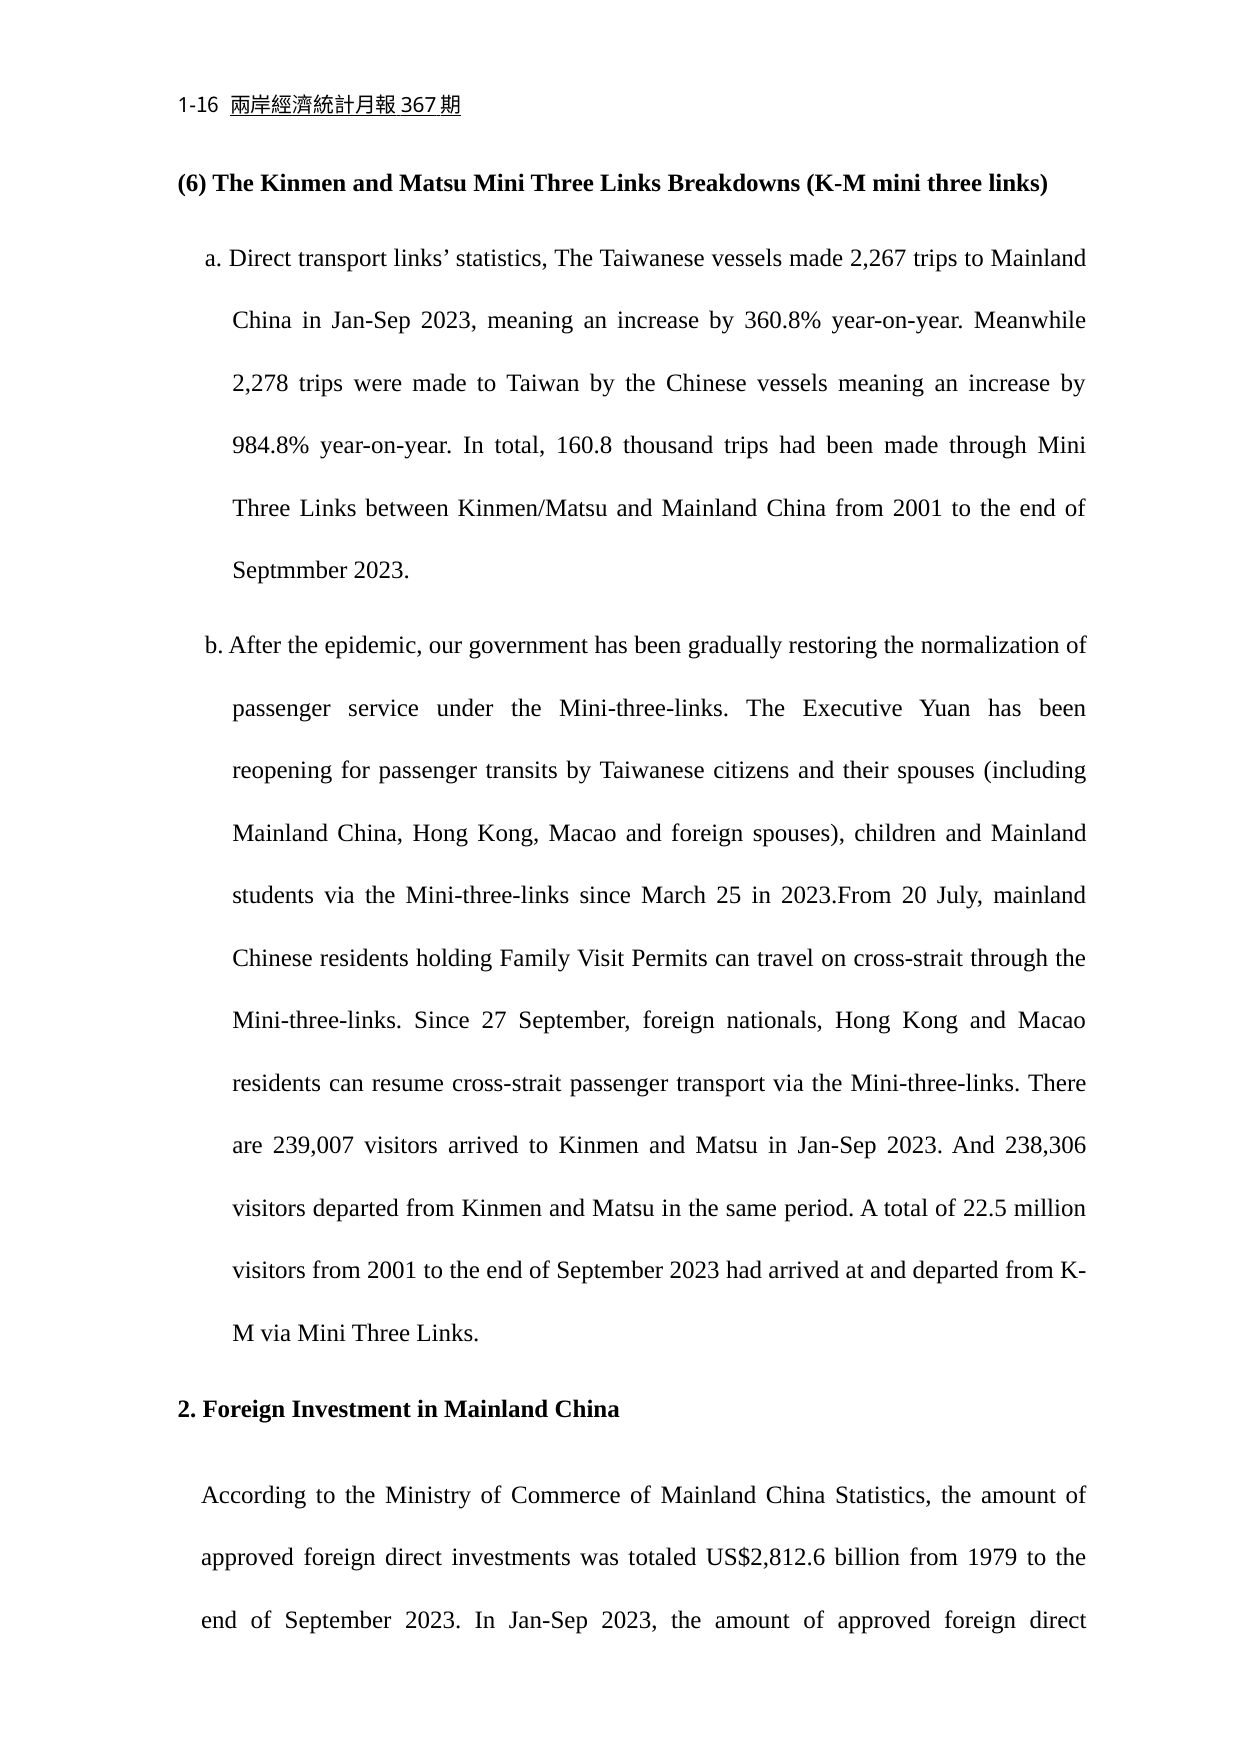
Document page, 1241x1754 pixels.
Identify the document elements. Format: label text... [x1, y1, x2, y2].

text b. After the epidemic, our government has been gradually restoring the normalization of passenger service under the Mini-three-links. The Executive Yuan has been reopening for passenger transits by Taiwanese citizens and their spouses (including Mainland China, Hong Kong, Macao and foreign spouses), children and Mainland students via the Mini-three-links since March 25 in 2023.From 20 July, mainland Chinese residents holding Family Visit Permits can travel on cross-strait through the Mini-three-links. Since 27 September, foreign nationals, Hong Kong and Macao residents can resume cross-strait passenger transport via the Mini-three-links. There are 239,007 visitors arrived to Kinmen and Matsu in Jan-Sep 2023. And 238,306 visitors departed from Kinmen and Matsu in the same period. A total of 22.5 million visitors from 2001 to the end of September 2023 had arrived at and departed from K-M via Mini Three Links. [204, 603, 1087, 1353]
text (6) The Kinmen and Matsu Mini Three Links Breakdowns (K-M mini three links) [177, 141, 1087, 203]
text According to the Ministry of Commerce of Mainland China Statistics, the amount of approved foreign direct investments was totaled US$2,812.6 billion from 1979 to the end of September 2023. In Jan-Sep 2023, the amount of approved foreign direct [201, 1452, 1087, 1640]
text 2. Foreign Investment in Mainland China [177, 1377, 1087, 1427]
text a. Direct transport links’ statistics, The Taiwanese vessels made 2,267 trips to Mainland China in Jan-Sep 2023, meaning an increase by 360.8% year-on-year. Meanwhile 2,278 trips were made to Taiwan by the Chinese vessels meaning an increase by 984.8% year-on-year. In total, 160.8 thousand trips had been made through Mini Three Links between Kinmen/Matsu and Mainland China from 2001 to the end of Septmmber 2023. [204, 216, 1087, 591]
